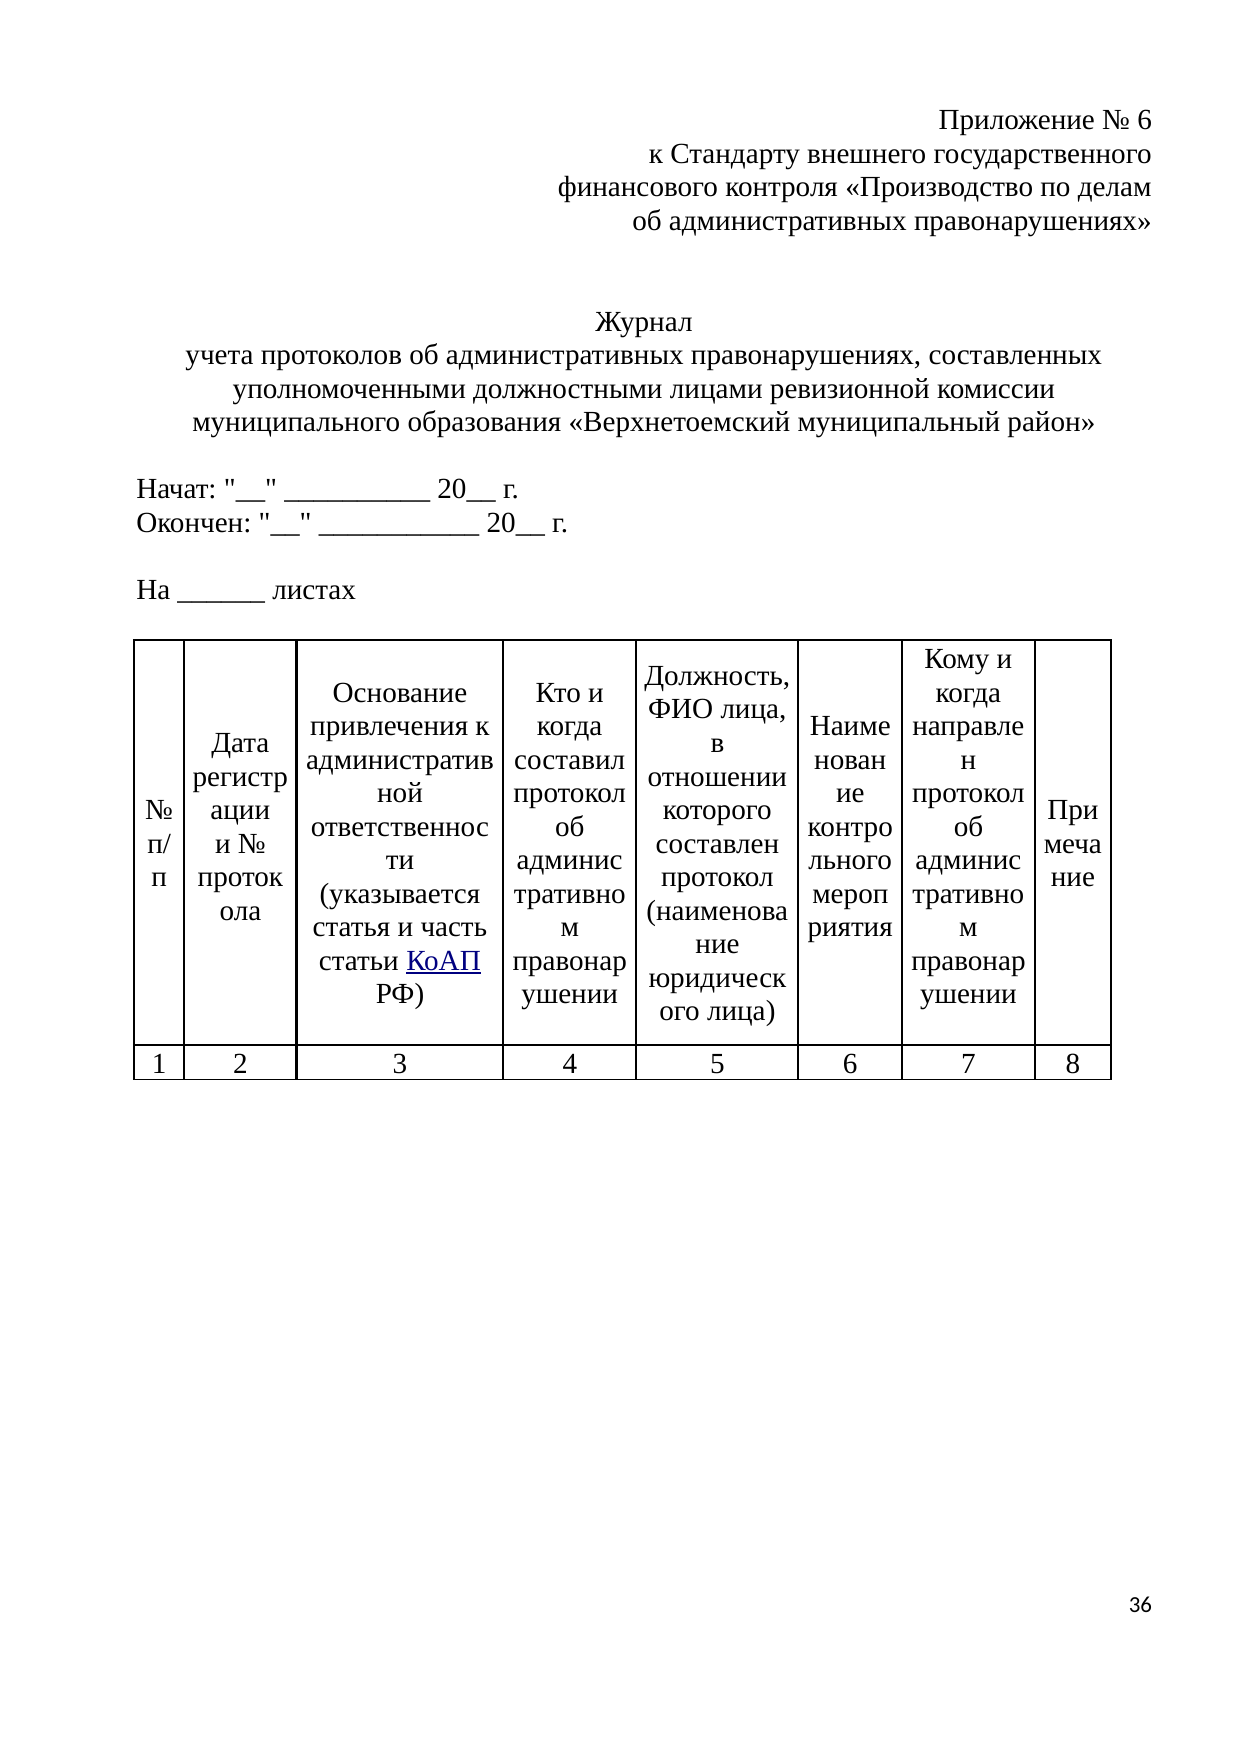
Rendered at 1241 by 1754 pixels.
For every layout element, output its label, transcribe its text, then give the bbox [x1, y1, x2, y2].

table_header Кому и когда направлен протокол об административном правонарушении [903, 641, 1034, 1044]
text Начат: "__" __________ 20__ г. [136, 471, 1152, 505]
table_header Должность, ФИО лица, в отношении которого составлен протокол (наименование юридического лица) [637, 641, 797, 1044]
text учета протоколов об административных правонарушениях, составленных уполномоченными должностными лицами ревизионной комиссии муниципального образования «Верхнетоемский муниципальный район» [136, 337, 1152, 438]
table_cell 8 [1036, 1046, 1110, 1079]
table_cell 4 [504, 1046, 635, 1079]
table_cell 3 [298, 1046, 502, 1079]
text Журнал [136, 304, 1152, 337]
table_header Примечание [1036, 641, 1110, 1044]
table_cell 5 [637, 1046, 797, 1079]
table_header Кто и когда составил протокол об административном правонарушении [504, 641, 635, 1044]
text к Стандарту внешнего государственного финансового контроля «Производство по делам об административных правонарушениях» [549, 136, 1152, 237]
table_cell 2 [185, 1046, 295, 1079]
table_cell 1 [135, 1046, 183, 1079]
table_cell 7 [903, 1046, 1034, 1079]
table_header Дата регистрации и № протокола [185, 641, 295, 1044]
table_header Основание привлечения к административной ответственности (указывается статья и часть статьи КоАП РФ) [298, 641, 502, 1044]
text Приложение № 6 [549, 102, 1152, 136]
text На ______ листах [136, 572, 1152, 606]
table_header Наименование контрольного мероприятия [799, 641, 901, 1044]
table_header № п/п [135, 641, 183, 1044]
text Окончен: "__" ___________ 20__ г. [136, 505, 1152, 538]
table_cell 6 [799, 1046, 901, 1079]
